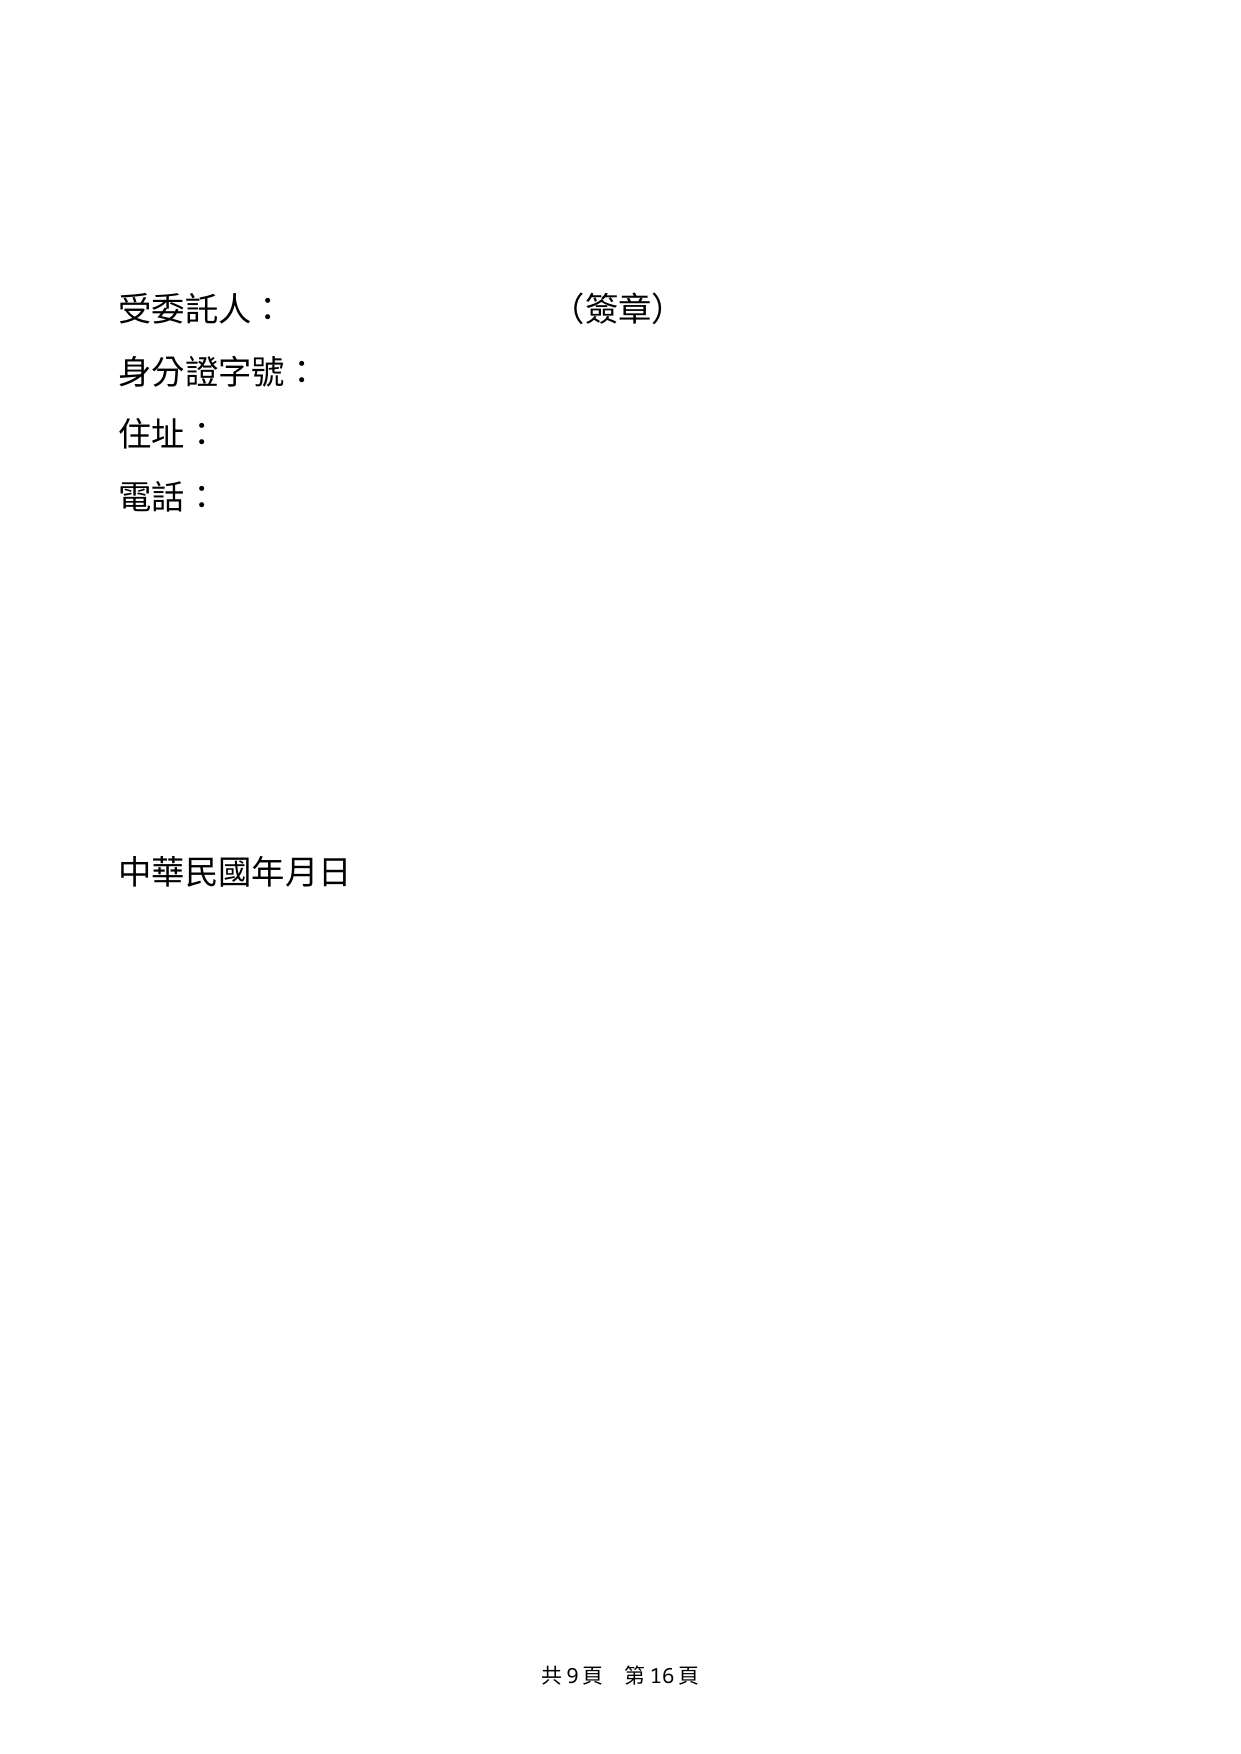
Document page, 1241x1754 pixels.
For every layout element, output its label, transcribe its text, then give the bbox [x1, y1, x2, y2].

text 身分證字號： [118, 328, 1122, 391]
text 電話： [118, 453, 1122, 516]
text 住址： [118, 391, 1122, 453]
text 中華民國年月日 [118, 828, 1122, 891]
text 受委託人： （簽章） [118, 266, 1122, 328]
